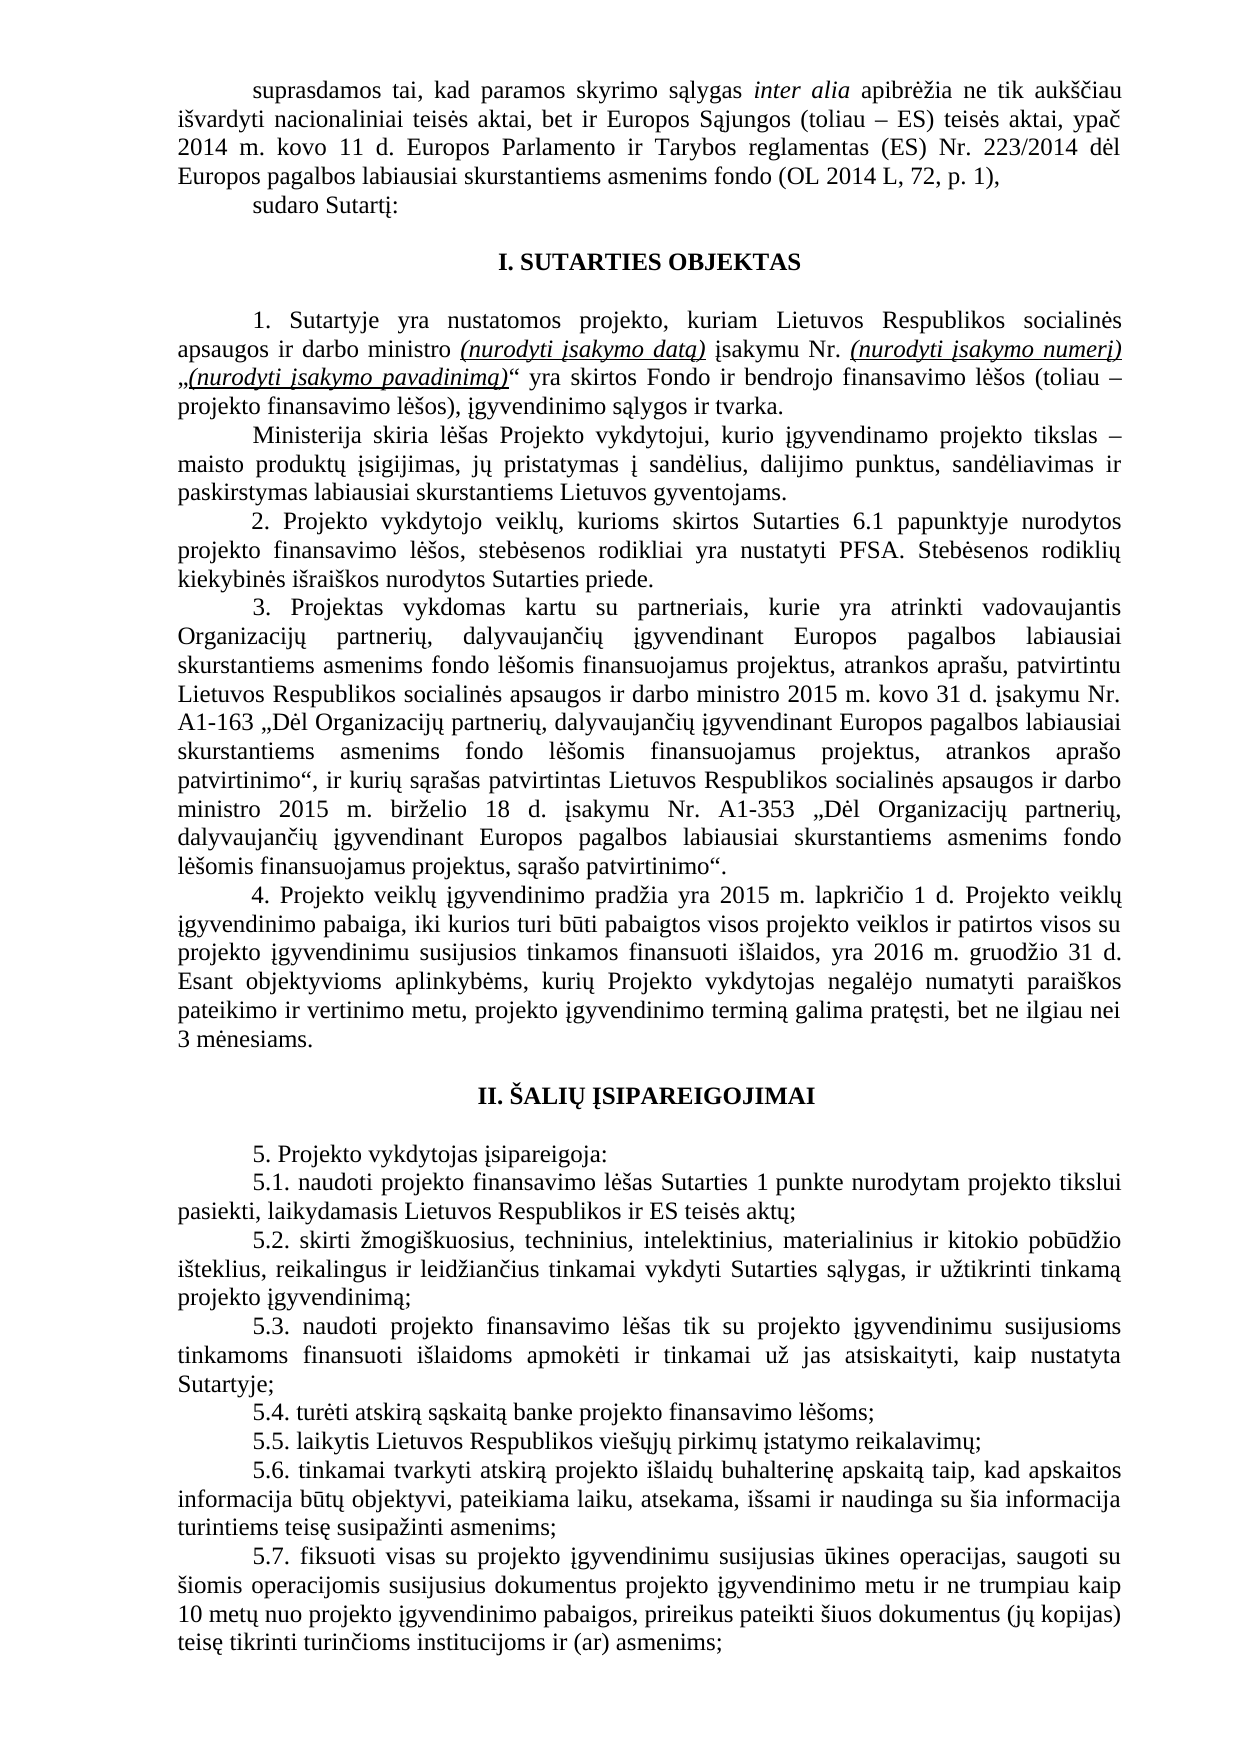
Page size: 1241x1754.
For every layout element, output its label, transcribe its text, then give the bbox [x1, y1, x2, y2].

text 5.5. laikytis Lietuvos Respublikos viešųjų pirkimų įstatymo reikalavimų; [177, 1426, 1122, 1455]
text 5.7. fiksuoti visas su projekto įgyvendinimu susijusias ūkines operacijas, saugoti su šiomis operacijomis susijusius dokumentus projekto įgyvendinimo metu ir ne trumpiau kaip 10 metų nuo projekto įgyvendinimo pabaigos, prireikus pateikti šiuos dokumentus (jų kopijas) teisę tikrinti turinčioms institucijoms ir (ar) asmenims; [177, 1541, 1122, 1656]
text 4. Projekto veiklų įgyvendinimo pradžia yra 2015 m. lapkričio 1 d. Projekto veiklų įgyvendinimo pabaiga, iki kurios turi būti pabaigtos visos projekto veiklos ir patirtos visos su projekto įgyvendinimu susijusios tinkamos finansuoti išlaidos, yra 2016 m. gruodžio 31 d. Esant objektyvioms aplinkybėms, kurių Projekto vykdytojas negalėjo numatyti paraiškos pateikimo ir vertinimo metu, projekto įgyvendinimo terminą galima pratęsti, bet ne ilgiau nei 3 mėnesiams. [177, 880, 1122, 1052]
text Ministerija skiria lėšas Projekto vykdytojui, kurio įgyvendinamo projekto tikslas – maisto produktų įsigijimas, jų pristatymas į sandėlius, dalijimo punktus, sandėliavimas ir paskirstymas labiausiai skurstantiems Lietuvos gyventojams. [177, 420, 1122, 506]
text suprasdamos tai, kad paramos skyrimo sąlygas inter alia apibrėžia ne tik aukščiau išvardyti nacionaliniai teisės aktai, bet ir Europos Sąjungos (toliau – ES) teisės aktai, ypač 2014 m. kovo 11 d. Europos Parlamento ir Tarybos reglamentas (ES) Nr. 223/2014 dėl Europos pagalbos labiausiai skurstantiems asmenims fondo (OL 2014 L, 72, p. 1), [177, 75, 1122, 190]
text 3. Projektas vykdomas kartu su partneriais, kurie yra atrinkti vadovaujantis Organizacijų partnerių, dalyvaujančių įgyvendinant Europos pagalbos labiausiai skurstantiems asmenims fondo lėšomis finansuojamus projektus, atrankos aprašu, patvirtintu Lietuvos Respublikos socialinės apsaugos ir darbo ministro 2015 m. kovo 31 d. įsakymu Nr. A1-163 „Dėl Organizacijų partnerių, dalyvaujančių įgyvendinant Europos pagalbos labiausiai skurstantiems asmenims fondo lėšomis finansuojamus projektus, atrankos aprašo patvirtinimo“, ir kurių sąrašas patvirtintas Lietuvos Respublikos socialinės apsaugos ir darbo ministro 2015 m. birželio 18 d. įsakymu Nr. A1-353 „Dėl Organizacijų partnerių, dalyvaujančių įgyvendinant Europos pagalbos labiausiai skurstantiems asmenims fondo lėšomis finansuojamus projektus, sąrašo patvirtinimo“. [177, 592, 1122, 880]
text 5.4. turėti atskirą sąskaitą banke projekto finansavimo lėšoms; [177, 1397, 1122, 1426]
text 2. Projekto vykdytojo veiklų, kurioms skirtos Sutarties 6.1 papunktyje nurodytos projekto finansavimo lėšos, stebėsenos rodikliai yra nustatyti PFSA. Stebėsenos rodiklių kiekybinės išraiškos nurodytos Sutarties priede. [177, 506, 1122, 592]
text I. SUTARTIES OBJEKTAS [177, 247, 1122, 276]
text sudaro Sutartį: [177, 190, 1122, 219]
text 5. Projekto vykdytojas įsipareigoja: [177, 1139, 1122, 1167]
text II. ŠALIŲ ĮSIPAREIGOJIMAI [177, 1081, 1122, 1110]
text 5.1. naudoti projekto finansavimo lėšas Sutarties 1 punkte nurodytam projekto tikslui pasiekti, laikydamasis Lietuvos Respublikos ir ES teisės aktų; [177, 1167, 1122, 1225]
text 5.2. skirti žmogiškuosius, techninius, intelektinius, materialinius ir kitokio pobūdžio išteklius, reikalingus ir leidžiančius tinkamai vykdyti Sutarties sąlygas, ir užtikrinti tinkamą projekto įgyvendinimą; [177, 1225, 1122, 1311]
text 5.6. tinkamai tvarkyti atskirą projekto išlaidų buhalterinę apskaitą taip, kad apskaitos informacija būtų objektyvi, pateikiama laiku, atsekama, išsami ir naudinga su šia informacija turintiems teisę susipažinti asmenims; [177, 1455, 1122, 1541]
text 5.3. naudoti projekto finansavimo lėšas tik su projekto įgyvendinimu susijusioms tinkamoms finansuoti išlaidoms apmokėti ir tinkamai už jas atsiskaityti, kaip nustatyta Sutartyje; [177, 1311, 1122, 1397]
text 1. Sutartyje yra nustatomos projekto, kuriam Lietuvos Respublikos socialinės apsaugos ir darbo ministro (nurodyti įsakymo datą) įsakymu Nr. (nurodyti įsakymo numerį) „(nurodyti įsakymo pavadinimą)“ yra skirtos Fondo ir bendrojo finansavimo lėšos (toliau – projekto finansavimo lėšos), įgyvendinimo sąlygos ir tvarka. [177, 305, 1122, 420]
